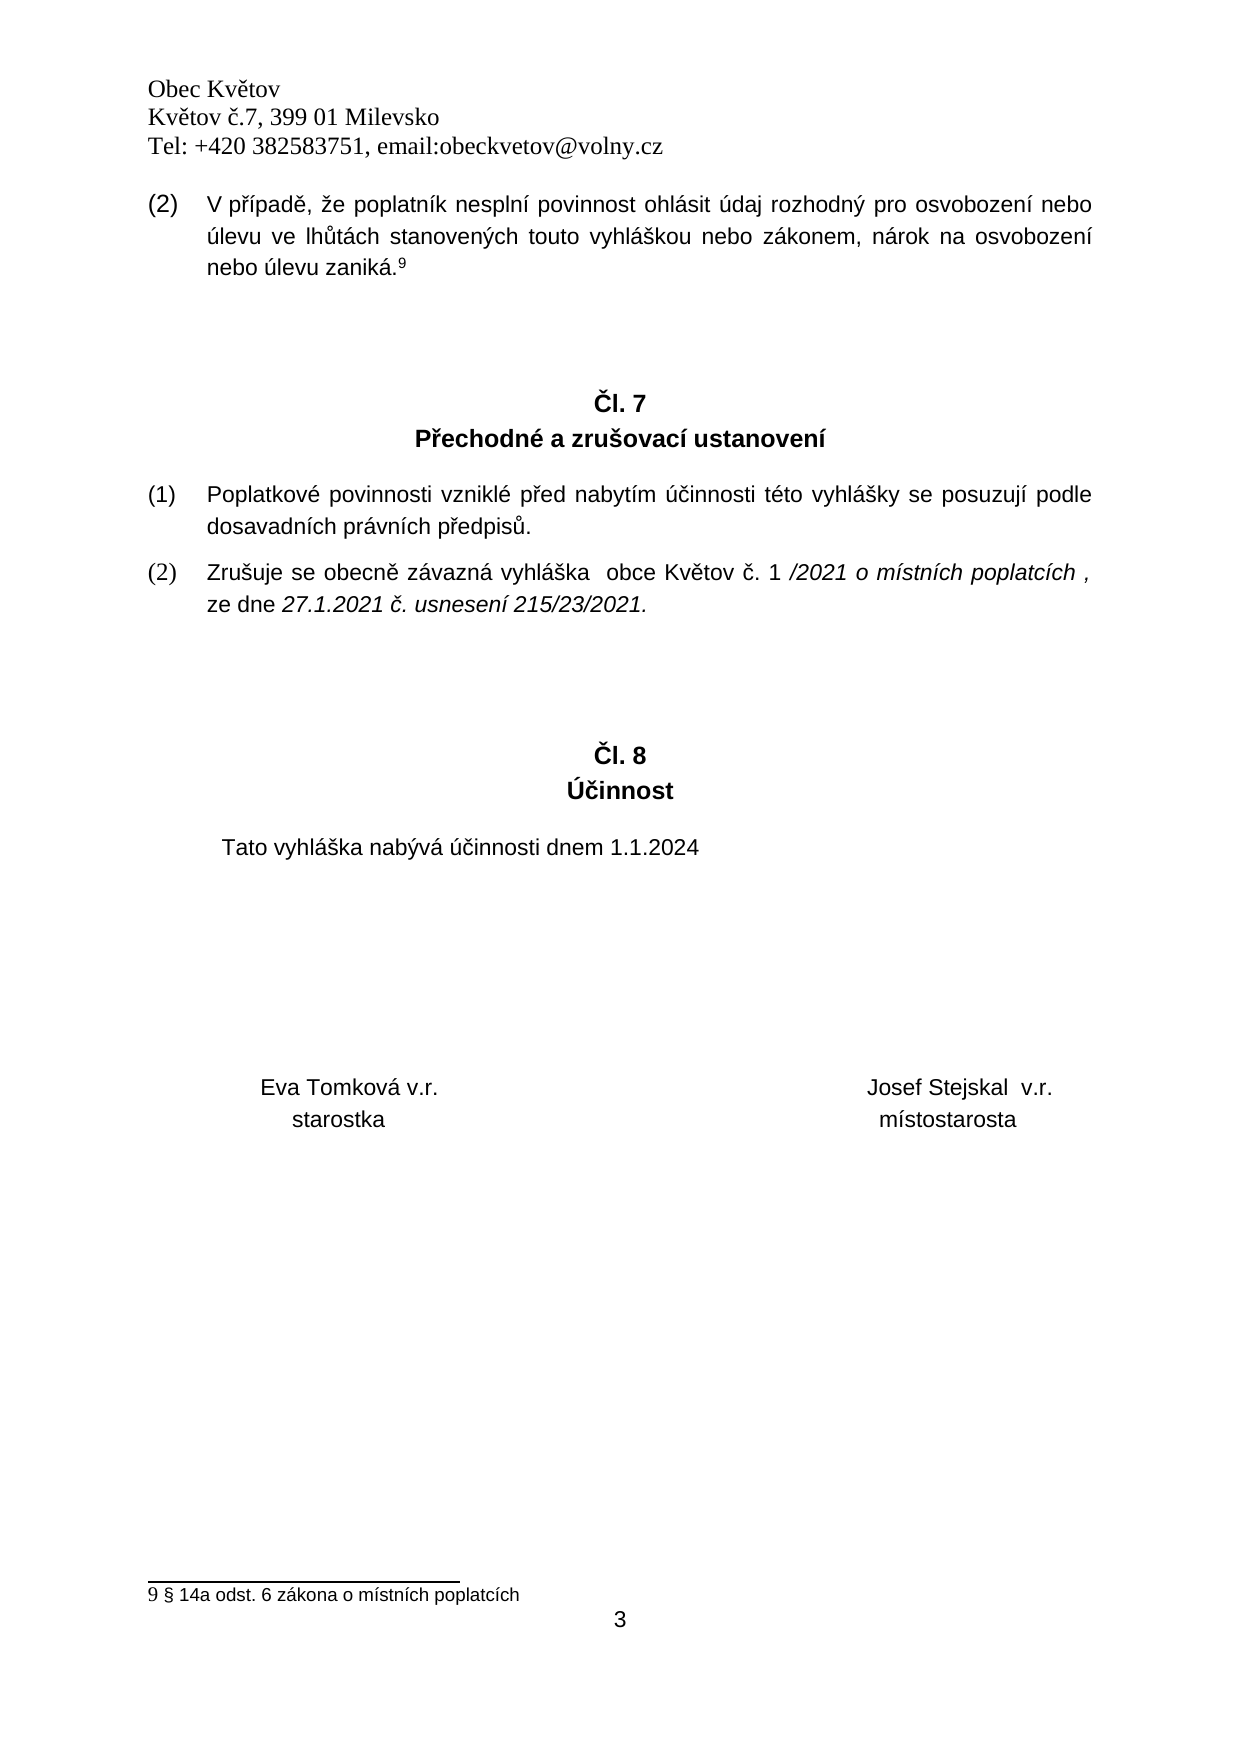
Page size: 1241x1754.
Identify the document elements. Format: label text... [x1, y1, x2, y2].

text Čl. 8 [148, 741, 1093, 769]
text Čl. 7 [148, 388, 1093, 417]
list V případě, že poplatník nesplní povinnost ohlásit údaj rozhodný pro osvobození nebo úlevu ve lhůtách stanovených touto vyhláškou nebo zákonem, nárok na osvobození nebo úlevu zaniká. [148, 189, 1093, 281]
text Tato vyhláška nabývá účinnosti dnem 1.1.2024 [148, 833, 1093, 860]
text Přechodné a zrušovací ustanovení [148, 423, 1093, 452]
list Poplatkové povinnosti vzniklé před nabytím účinnosti této vyhlášky se posuzují podle dosavadních právních předpisů. [148, 481, 1093, 539]
text starostka místostarosta [148, 1106, 1093, 1132]
text Eva Tomková v.r. Josef Stejskal v.r. [148, 1074, 1093, 1101]
list Zrušuje se obecně závazná vyhláška obce Květov č. 1 /2021 o místních poplatcích , ze dne 27.1.2021 č. usnesení 215/23/2021. [148, 557, 1093, 617]
text Účinnost [148, 776, 1093, 804]
list § 14a odst. 6 zákona o místních poplatcích [148, 1582, 1093, 1606]
